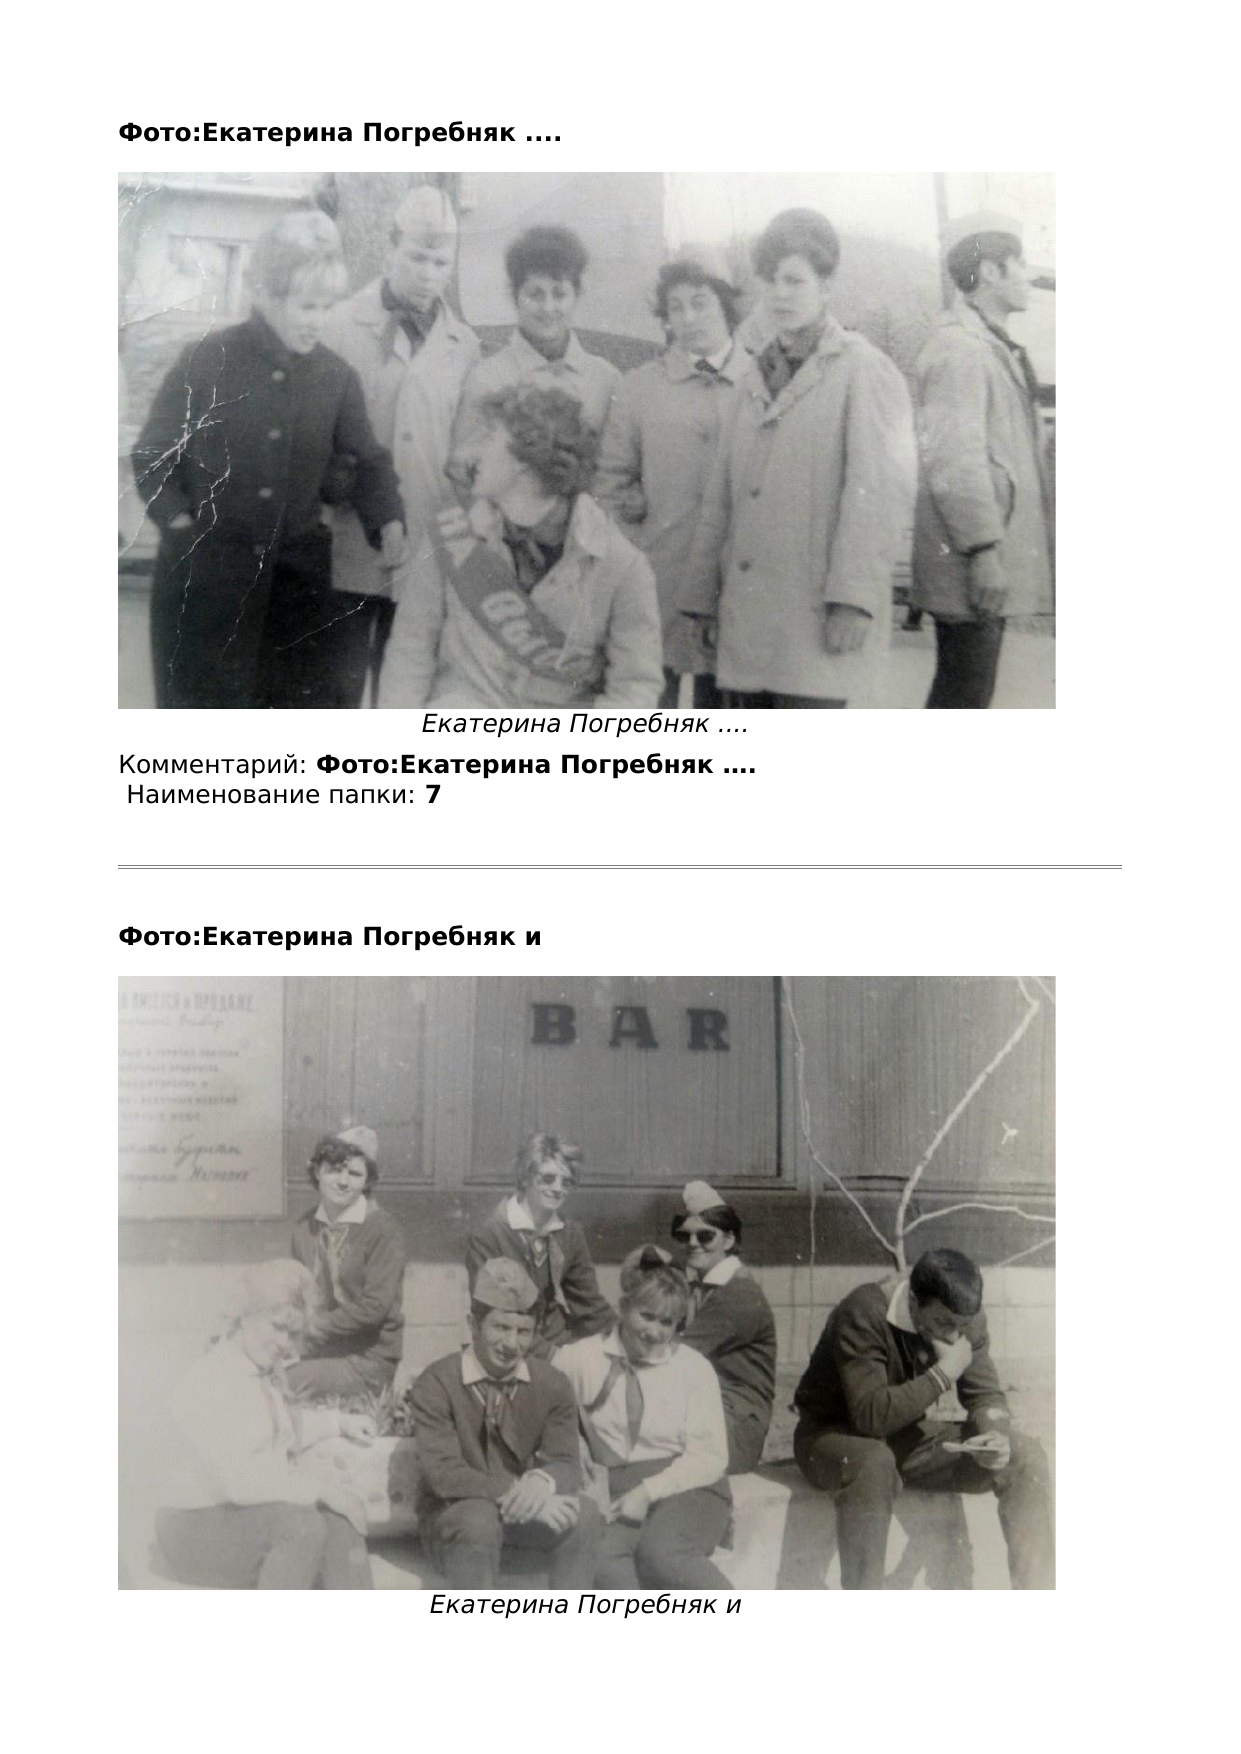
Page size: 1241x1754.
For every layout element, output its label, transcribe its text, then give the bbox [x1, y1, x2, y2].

subtitle Фото:Екатерина Погребняк .... [118, 118, 1122, 147]
subtitle Фото:Екатерина Погребняк и [118, 922, 1122, 951]
text Екатерина Погребняк и [118, 1590, 1056, 1619]
text Комментарий: Фото:Екатерина Погребняк …. Наименование папки: 7 [118, 751, 1122, 838]
picture [118, 172, 1056, 709]
picture [118, 976, 1056, 1590]
text Екатерина Погребняк .... [118, 709, 1056, 738]
